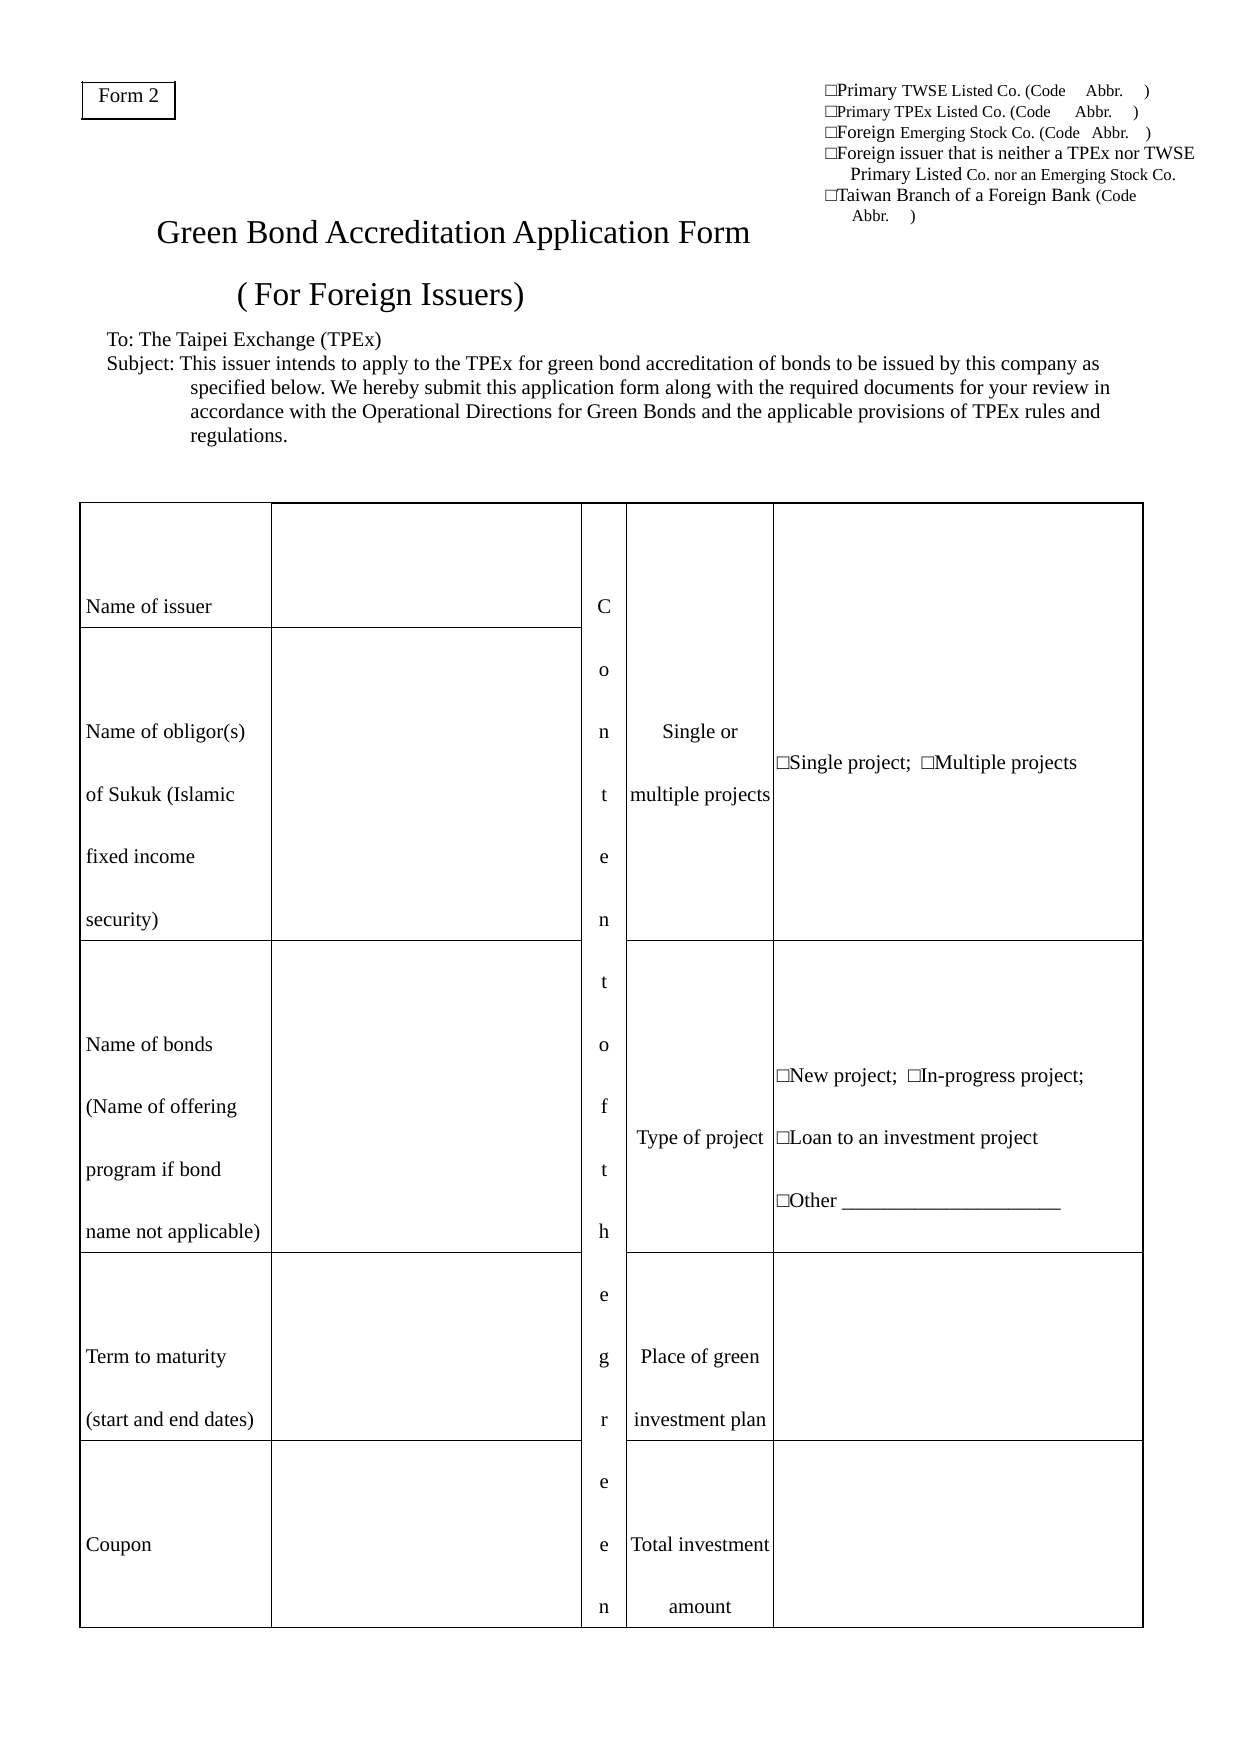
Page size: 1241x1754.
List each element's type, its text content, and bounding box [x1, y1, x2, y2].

table_header Single or multiple projects [627, 504, 773, 939]
table_cell [272, 1253, 581, 1439]
table_cell Type of project [627, 941, 773, 1252]
text Form 2 [98, 83, 159, 107]
text □Taiwan Branch of a Foreign Bank (Code Abbr. ) [825, 184, 1215, 226]
table_cell [272, 941, 581, 1252]
table_cell [272, 628, 581, 939]
table_cell [774, 1253, 1142, 1439]
text □Primary TWSE Listed Co. (Code Abbr. ) [825, 80, 1215, 101]
table_cell □New project; □In-progress project; □Loan to an investment project □Other _____________________ [774, 941, 1142, 1252]
table_header Name of issuer [81, 503, 271, 627]
table_cell [774, 1441, 1142, 1627]
table_cell Term to maturity (start and end dates) [81, 1253, 271, 1439]
text Green Bond Accreditation Application Form [106, 189, 1134, 252]
text □Foreign issuer that is neither a TPEx nor TWSE Primary Listed Co. nor an Emerging Stock Co. [825, 143, 1215, 184]
table_header Content of the green [582, 504, 626, 1627]
table_header □Single project; □Multiple projects [774, 504, 1142, 939]
table_cell [272, 1441, 581, 1627]
table_cell Coupon [81, 1441, 271, 1627]
table_header [272, 504, 581, 627]
table_cell Name of obligor(s) of Sukuk (Islamic fixed income security) [81, 628, 271, 939]
text □Primary TPEx Listed Co. (Code Abbr. ) [825, 101, 1215, 122]
text (For Foreign Issuers) [106, 252, 1134, 314]
text Subject: This issuer intends to apply to the TPEx for green bond accreditation of bonds to be issued by this company as specified below. We hereby submit this application form along with the required documents for your review in accordance with the Operational Directions for Green Bonds and the applicable provisions of TPEx rules and regulations. [106, 351, 1134, 447]
text □Foreign Emerging Stock Co. (Code Abbr. ) [825, 122, 1215, 143]
table_cell Name of bonds (Name of offering program if bond name not applicable) [81, 941, 271, 1252]
table_cell Total investment amount [627, 1441, 773, 1627]
text To: The Taipei Exchange (TPEx) [106, 327, 1134, 351]
table_cell Place of green investment plan [627, 1253, 773, 1439]
